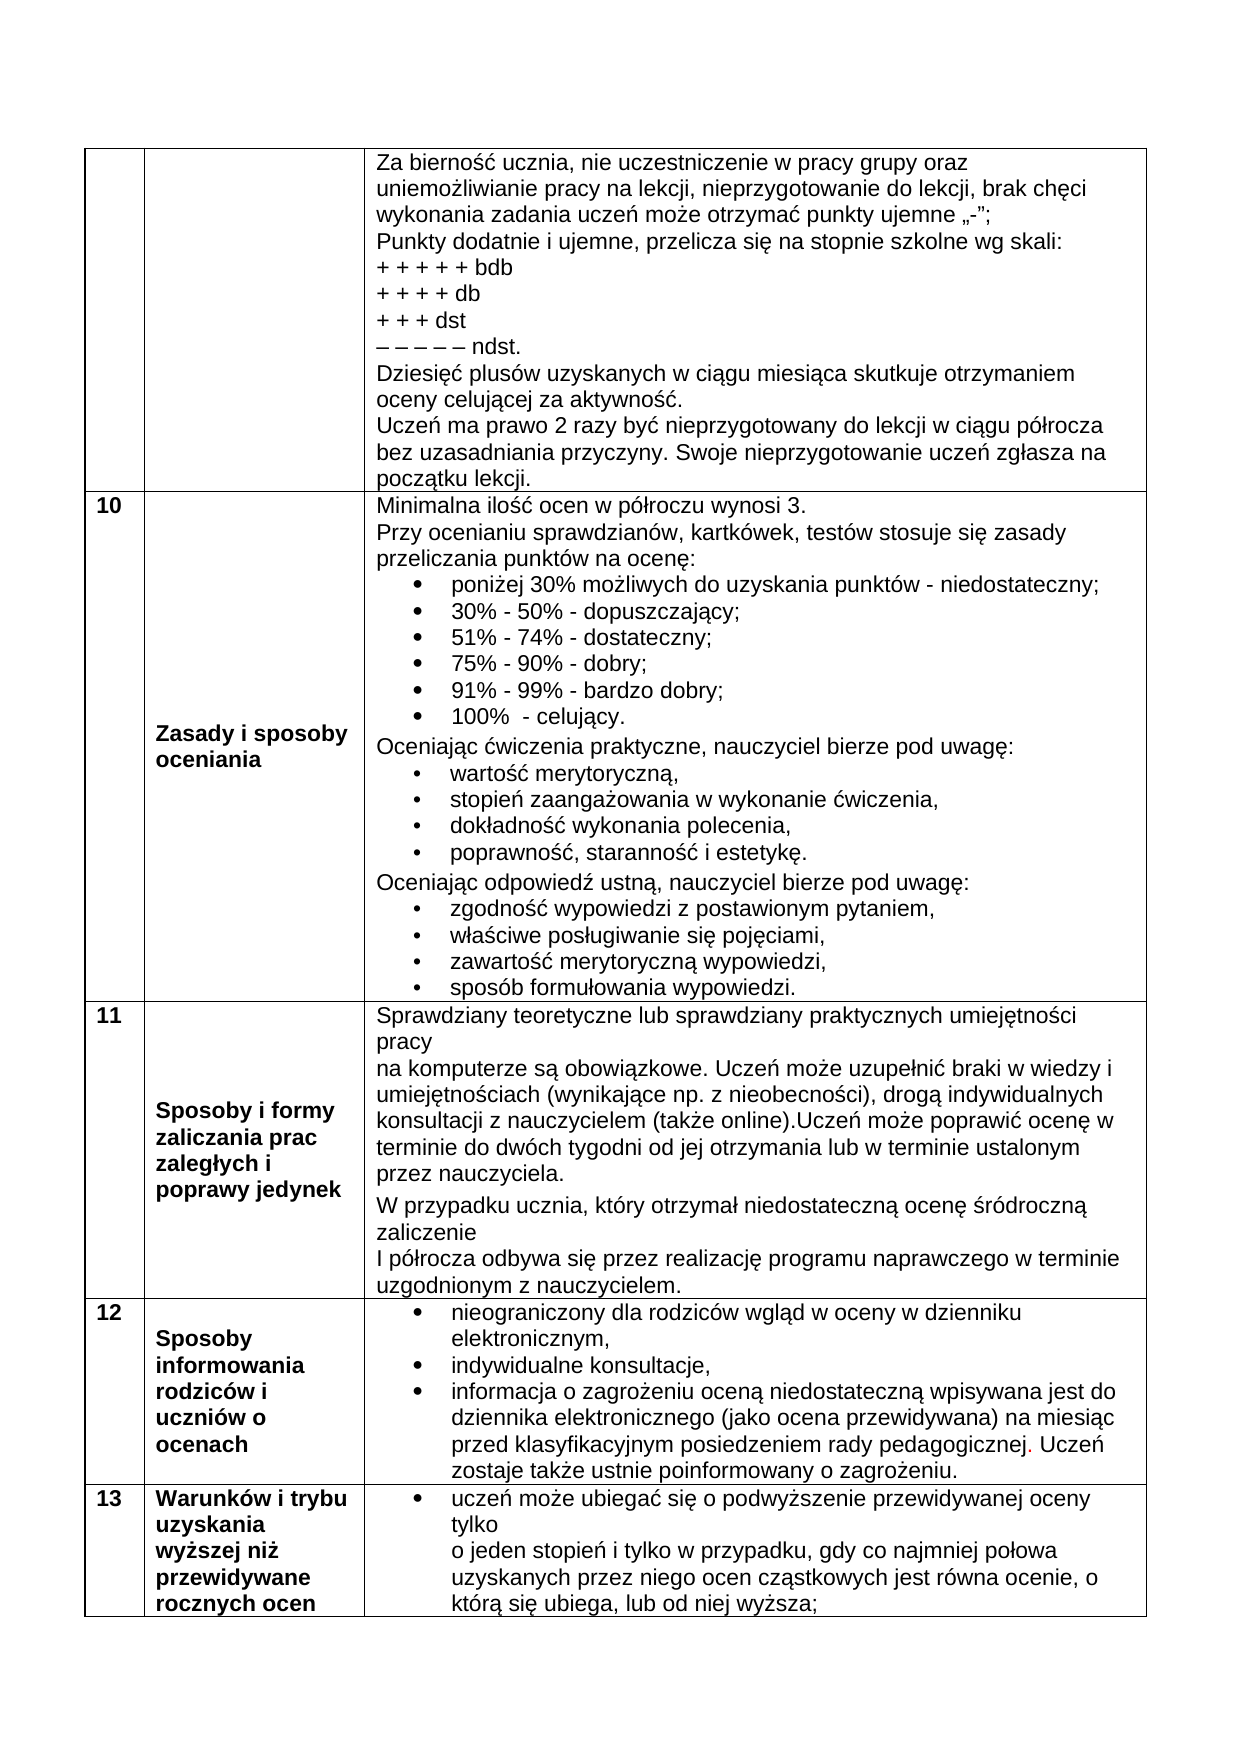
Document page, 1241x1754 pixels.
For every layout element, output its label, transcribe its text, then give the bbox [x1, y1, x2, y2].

table_cell [86, 149, 144, 491]
table_cell nieograniczony dla rodziców wgląd w oceny w dzienniku elektronicznym, indywidualne konsultacje, informacja o zagrożeniu oceną niedostateczną wpisywana jest do dziennika elektronicznego (jako ocena przewidywana) na miesiąc przed klasyfikacyjnym posiedzeniem rady pedagogicznej. Uczeń zostaje także ustnie poinformowany o zagrożeniu. [365, 1299, 1146, 1483]
table_cell Sprawdziany teoretyczne lub sprawdziany praktycznych umiejętności pracy na komputerze są obowiązkowe. Uczeń może uzupełnić braki w wiedzy i umiejętnościach (wynikające np. z nieobecności), drogą indywidualnych konsultacji z nauczycielem (także online).Uczeń może poprawić ocenę w terminie do dwóch tygodni od jej otrzymania lub w terminie ustalonym przez nauczyciela. W przypadku ucznia, który otrzymał niedostateczną ocenę śródroczną zaliczenie I półrocza odbywa się przez realizację programu naprawczego w terminie uzgodnionym z nauczycielem. [365, 1002, 1146, 1298]
table_cell Za bierność ucznia, nie uczestniczenie w pracy grupy oraz uniemożliwianie pracy na lekcji, nieprzygotowanie do lekcji, brak chęci wykonania zadania uczeń może otrzymać punkty ujemne „-”; Punkty dodatnie i ujemne, przelicza się na stopnie szkolne wg skali: + + + + + bdb + + + + db + + + dst – – – – – ndst. Dziesięć plusów uzyskanych w ciągu miesiąca skutkuje otrzymaniem oceny celującej za aktywność. Uczeń ma prawo 2 razy być nieprzygotowany do lekcji w ciągu półrocza bez uzasadniania przyczyny. Swoje nieprzygotowanie uczeń zgłasza na początku lekcji. [365, 149, 1146, 491]
table_cell Sposoby informowania rodziców i uczniów o ocenach [145, 1299, 364, 1483]
table_cell 13 [86, 1485, 144, 1616]
table_cell Warunków i trybu uzyskania wyższej niż przewidywane rocznych ocen [145, 1485, 364, 1616]
table_cell 11 [86, 1002, 144, 1298]
table_cell uczeń może ubiegać się o podwyższenie przewidywanej oceny tylko o jeden stopień i tylko w przypadku, gdy co najmniej połowa uzyskanych przez niego ocen cząstkowych jest równa ocenie, o którą się ubiega, lub od niej wyższa; warunki ubiegania się o wyższa ocenę opisano szczegółowo w statucie szkoły dział XII , roz. 12 [365, 1485, 1146, 1616]
table_cell 10 [86, 492, 144, 1001]
table_cell Minimalna ilość ocen w półroczu wynosi 3. Przy ocenianiu sprawdzianów, kartkówek, testów stosuje się zasady przeliczania punktów na ocenę: poniżej 30% możliwych do uzyskania punktów - niedostateczny; 30% - 50% - dopuszczający; 51% - 74% - dostateczny; 75% - 90% - dobry; 91% - 99% - bardzo dobry; 100% - celujący. Oceniając ćwiczenia praktyczne, nauczyciel bierze pod uwagę: • wartość merytoryczną, • stopień zaangażowania w wykonanie ćwiczenia, • dokładność wykonania polecenia, • poprawność, staranność i estetykę. Oceniając odpowiedź ustną, nauczyciel bierze pod uwagę: • zgodność wypowiedzi z postawionym pytaniem, • właściwe posługiwanie się pojęciami, • zawartość merytoryczną wypowiedzi, • sposób formułowania wypowiedzi. [365, 492, 1146, 1001]
table_cell [145, 149, 364, 491]
table_cell Sposoby i formy zaliczania prac zaległych i poprawy jedynek [145, 1002, 364, 1298]
table_cell Zasady i sposoby oceniania [145, 492, 364, 1001]
table_cell 12 [86, 1299, 144, 1483]
